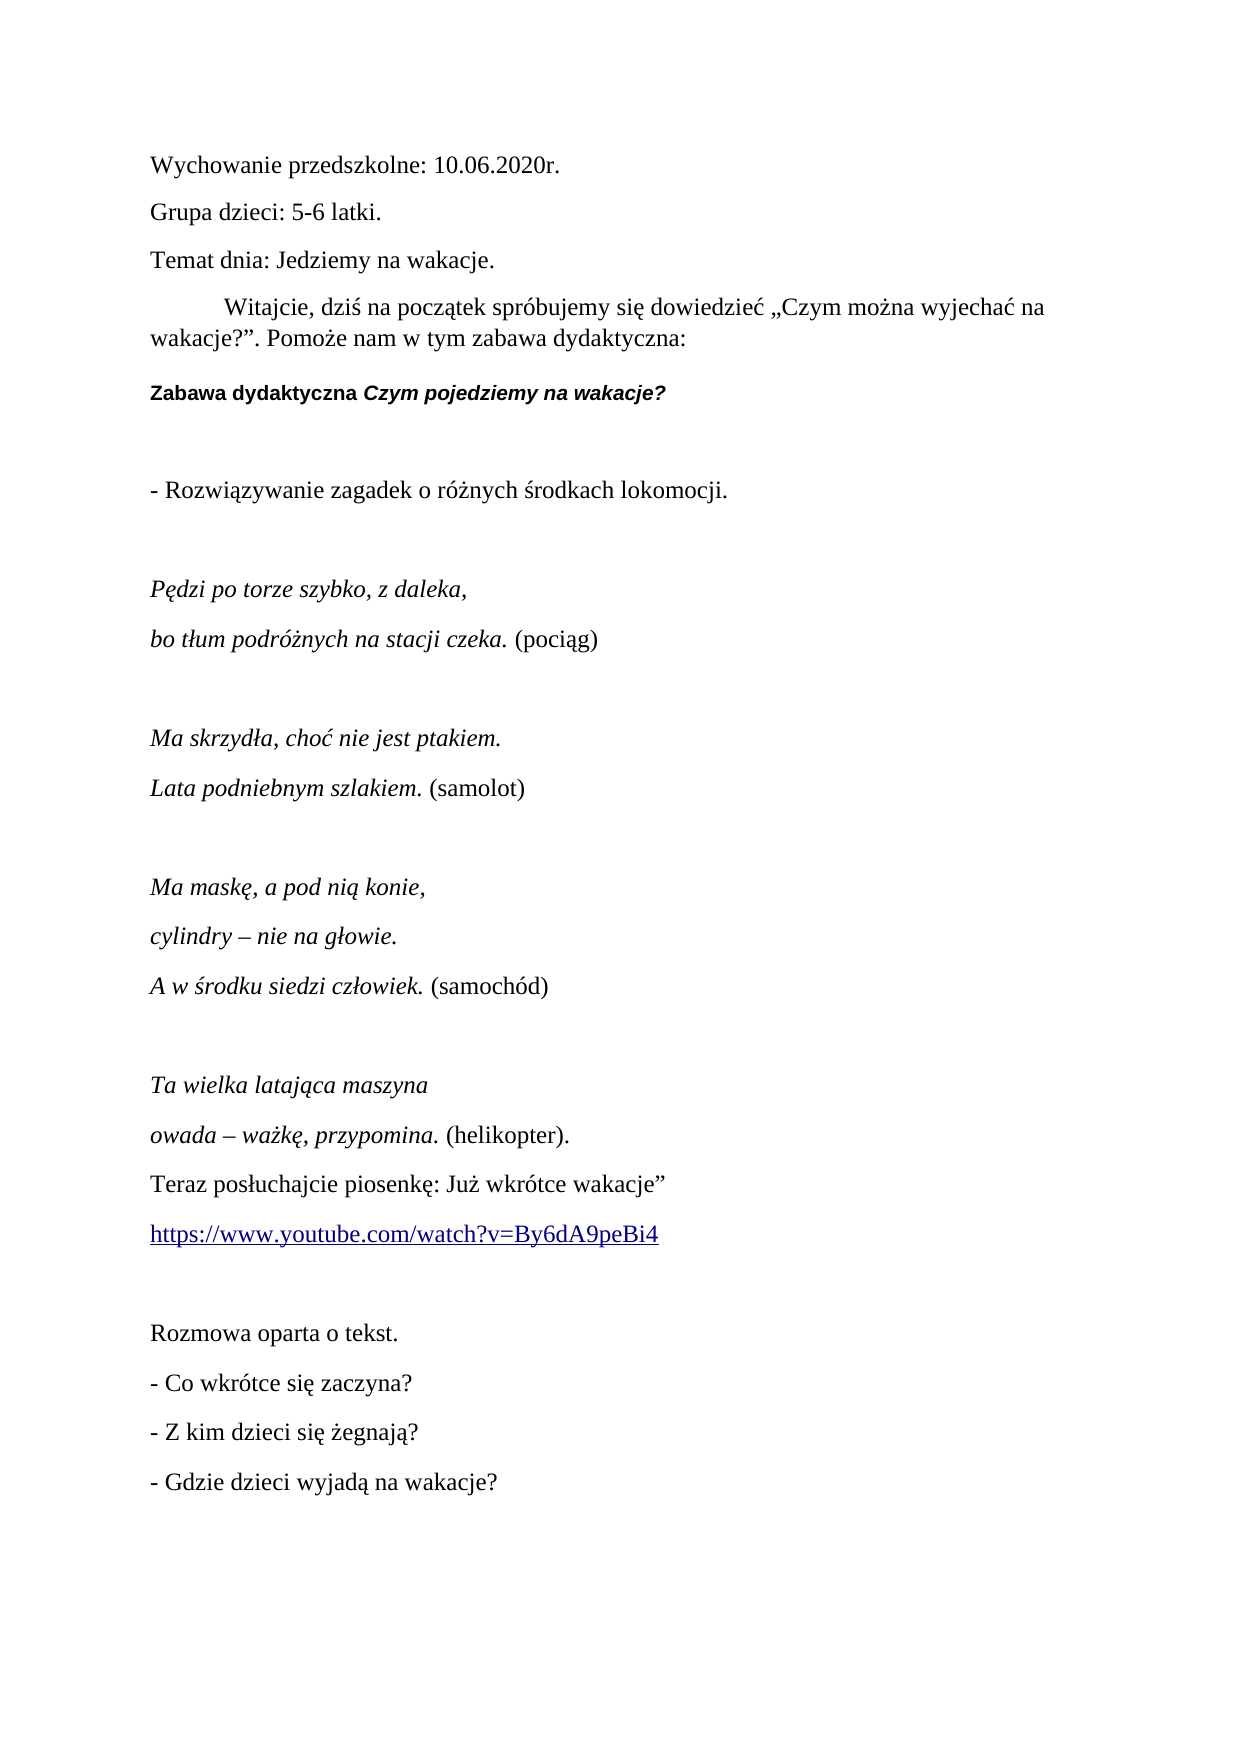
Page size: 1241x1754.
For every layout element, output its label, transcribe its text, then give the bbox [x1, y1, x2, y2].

text Rozmowa oparta o tekst. [150, 1318, 1090, 1347]
text Pędzi po torze szybko, z daleka, [150, 574, 1090, 603]
text Zabawa dydaktyczna Czym pojedziemy na wakacje? [150, 381, 1090, 405]
text - Rozwiązywanie zagadek o różnych środkach lokomocji. [150, 475, 1090, 504]
text - Co wkrótce się zaczyna? [150, 1368, 1090, 1396]
text - Gdzie dzieci wyjadą na wakacje? [150, 1467, 1090, 1496]
text Grupa dzieci: 5-6 latki. [150, 197, 1090, 226]
text - Z kim dzieci się żegnają? [150, 1417, 1090, 1446]
text https://www.youtube.com/watch?v=By6dA9peBi4 [150, 1219, 1090, 1248]
text Ta wielka latająca maszyna [150, 1070, 1090, 1099]
text Temat dnia: Jedziemy na wakacje. [150, 245, 1090, 273]
text Witajcie, dziś na początek spróbujemy się dowiedzieć „Czym można wyjechać na wakacje?”. Pomoże nam w tym zabawa dydaktyczna: [150, 292, 1090, 352]
text Ma skrzydła, choć nie jest ptakiem. [150, 723, 1090, 752]
text Wychowanie przedszkolne: 10.06.2020r. [150, 150, 1090, 179]
text owada – ważkę, przypomina. (helikopter). [150, 1120, 1090, 1148]
text cylindry – nie na głowie. [150, 921, 1090, 950]
text Lata podniebnym szlakiem. (samolot) [150, 773, 1090, 801]
text A w środku siedzi człowiek. (samochód) [150, 971, 1090, 1000]
text Teraz posłuchajcie piosenkę: Już wkrótce wakacje” [150, 1169, 1090, 1198]
text Ma maskę, a pod nią konie, [150, 872, 1090, 901]
text bo tłum podróżnych na stacji czeka. (pociąg) [150, 624, 1090, 653]
